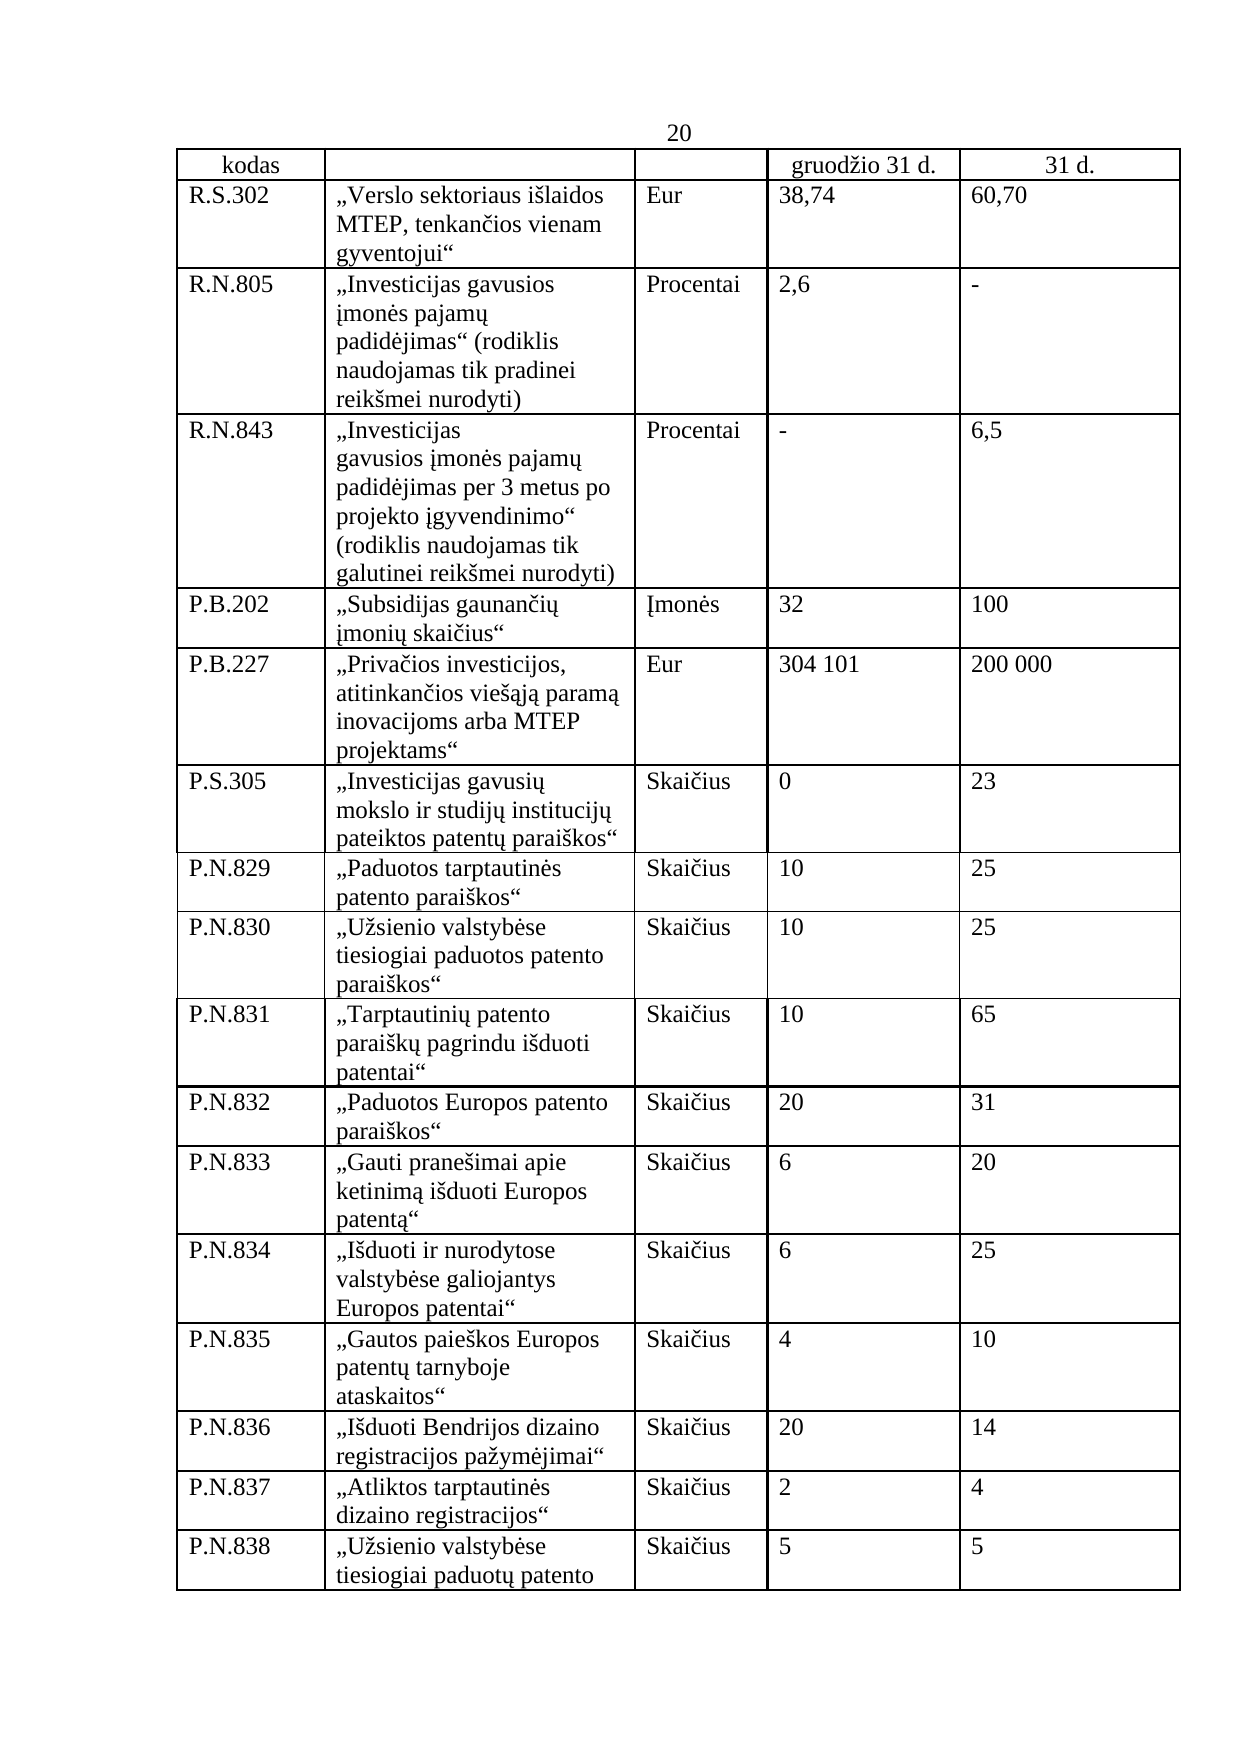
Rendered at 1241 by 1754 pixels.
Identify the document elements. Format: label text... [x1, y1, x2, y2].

table_cell 6 [769, 1147, 959, 1233]
table_cell 31 [961, 1088, 1179, 1145]
table_cell P.B.202 [178, 589, 324, 647]
table_cell Skaičius [636, 1412, 766, 1469]
table_cell Įmonės [636, 589, 766, 647]
table_cell 200 000 [961, 649, 1179, 764]
table_cell P.N.830 [178, 912, 324, 998]
table_cell P.S.305 [178, 766, 324, 852]
table_cell R.N.843 [178, 415, 324, 587]
table_cell P.N.836 [178, 1412, 324, 1469]
table_cell Skaičius [636, 1147, 766, 1233]
table_cell 38,74 [769, 181, 959, 267]
table_cell P.N.832 [178, 1088, 324, 1145]
table_cell 2,6 [769, 269, 959, 413]
table_cell P.N.833 [178, 1147, 324, 1233]
table_cell Skaičius [635, 853, 767, 911]
table_cell „Investicijas gavusios įmonės pajamų padidėjimas per 3 metus po projekto įgyvendinimo“ (rodiklis naudojamas tik galutinei reikšmei nurodyti) [326, 415, 634, 587]
table_cell „Užsienio valstybėse tiesiogiai paduotos patento paraiškos“ [325, 912, 634, 998]
table_cell 25 [960, 912, 1180, 998]
table_cell 60,70 [961, 181, 1179, 267]
table_cell 2 [769, 1472, 959, 1529]
table_cell 5 [961, 1531, 1179, 1589]
table_cell 10 [961, 1324, 1179, 1410]
table_cell „Išduoti ir nurodytose valstybėse galiojantys Europos patentai“ [326, 1235, 634, 1322]
table_cell „Tarptautinių patento paraiškų pagrindu išduoti patentai“ [326, 999, 634, 1085]
table_cell „Investicijas gavusių mokslo ir studijų institucijų pateiktos patentų paraiškos“ [326, 766, 634, 852]
table_cell „Išduoti Bendrijos dizaino registracijos pažymėjimai“ [326, 1412, 634, 1469]
table_cell 65 [961, 999, 1179, 1085]
table_cell Skaičius [636, 1531, 766, 1589]
table_header 31 d. [961, 150, 1179, 178]
table_cell Skaičius [636, 1235, 766, 1322]
table_cell P.N.834 [178, 1235, 324, 1322]
table_cell 0 [769, 766, 959, 852]
table_cell 20 [769, 1088, 959, 1145]
table_cell „Gautos paieškos Europos patentų tarnyboje ataskaitos“ [326, 1324, 634, 1410]
table_cell P.N.837 [178, 1472, 324, 1529]
table_cell Skaičius [636, 1472, 766, 1529]
table_cell 100 [961, 589, 1179, 647]
table_cell 6,5 [961, 415, 1179, 587]
table_cell „Privačios investicijos, atitinkančios viešąją paramą inovacijoms arba MTEP projektams“ [326, 649, 634, 764]
table_cell „Subsidijas gaunančių įmonių skaičius“ [326, 589, 634, 647]
table_cell „Gauti pranešimai apie ketinimą išduoti Europos patentą“ [326, 1147, 634, 1233]
table_header kodas [178, 150, 324, 178]
table_cell Procentai [636, 269, 766, 413]
table_cell Skaičius [635, 912, 767, 998]
table_cell P.N.829 [178, 853, 324, 911]
table_cell P.N.838 [178, 1531, 324, 1589]
table_cell - [961, 269, 1179, 413]
table_cell 32 [769, 589, 959, 647]
table_cell 6 [769, 1235, 959, 1322]
table_header [636, 150, 766, 178]
table_cell P.N.831 [178, 999, 324, 1085]
table_cell „Atliktos tarptautinės dizaino registracijos“ [326, 1472, 634, 1529]
table_cell - [769, 415, 959, 587]
table_cell 304 101 [769, 649, 959, 764]
table_cell 25 [960, 853, 1180, 911]
table_cell 4 [961, 1472, 1179, 1529]
table_cell „Verslo sektoriaus išlaidos MTEP, tenkančios vienam gyventojui“ [326, 181, 634, 267]
table_cell 5 [769, 1531, 959, 1589]
table_cell 10 [768, 853, 959, 911]
table_cell Eur [636, 649, 766, 764]
table_cell 14 [961, 1412, 1179, 1469]
table_cell 25 [961, 1235, 1179, 1322]
table_cell 10 [768, 912, 959, 998]
table_cell 20 [769, 1412, 959, 1469]
table_header [326, 150, 634, 178]
table_cell Procentai [636, 415, 766, 587]
table_cell R.N.805 [178, 269, 324, 413]
table_cell 10 [769, 999, 959, 1085]
table_cell 23 [961, 766, 1179, 852]
table_cell „Užsienio valstybėse tiesiogiai paduotų patento [326, 1531, 634, 1589]
table_cell Skaičius [636, 1324, 766, 1410]
table_cell „Paduotos Europos patento paraiškos“ [326, 1088, 634, 1145]
table_cell „Paduotos tarptautinės patento paraiškos“ [325, 853, 634, 911]
table_cell R.S.302 [178, 181, 324, 267]
table_cell Skaičius [636, 999, 766, 1085]
table_cell 20 [961, 1147, 1179, 1233]
table_cell Skaičius [636, 1088, 766, 1145]
table_cell 4 [769, 1324, 959, 1410]
table_header gruodžio 31 d. [769, 150, 959, 178]
table_cell Skaičius [636, 766, 766, 852]
table_cell P.N.835 [178, 1324, 324, 1410]
table_cell P.B.227 [178, 649, 324, 764]
table_cell Eur [636, 181, 766, 267]
table_cell „Investicijas gavusios įmonės pajamų padidėjimas“ (rodiklis naudojamas tik pradinei reikšmei nurodyti) [326, 269, 634, 413]
